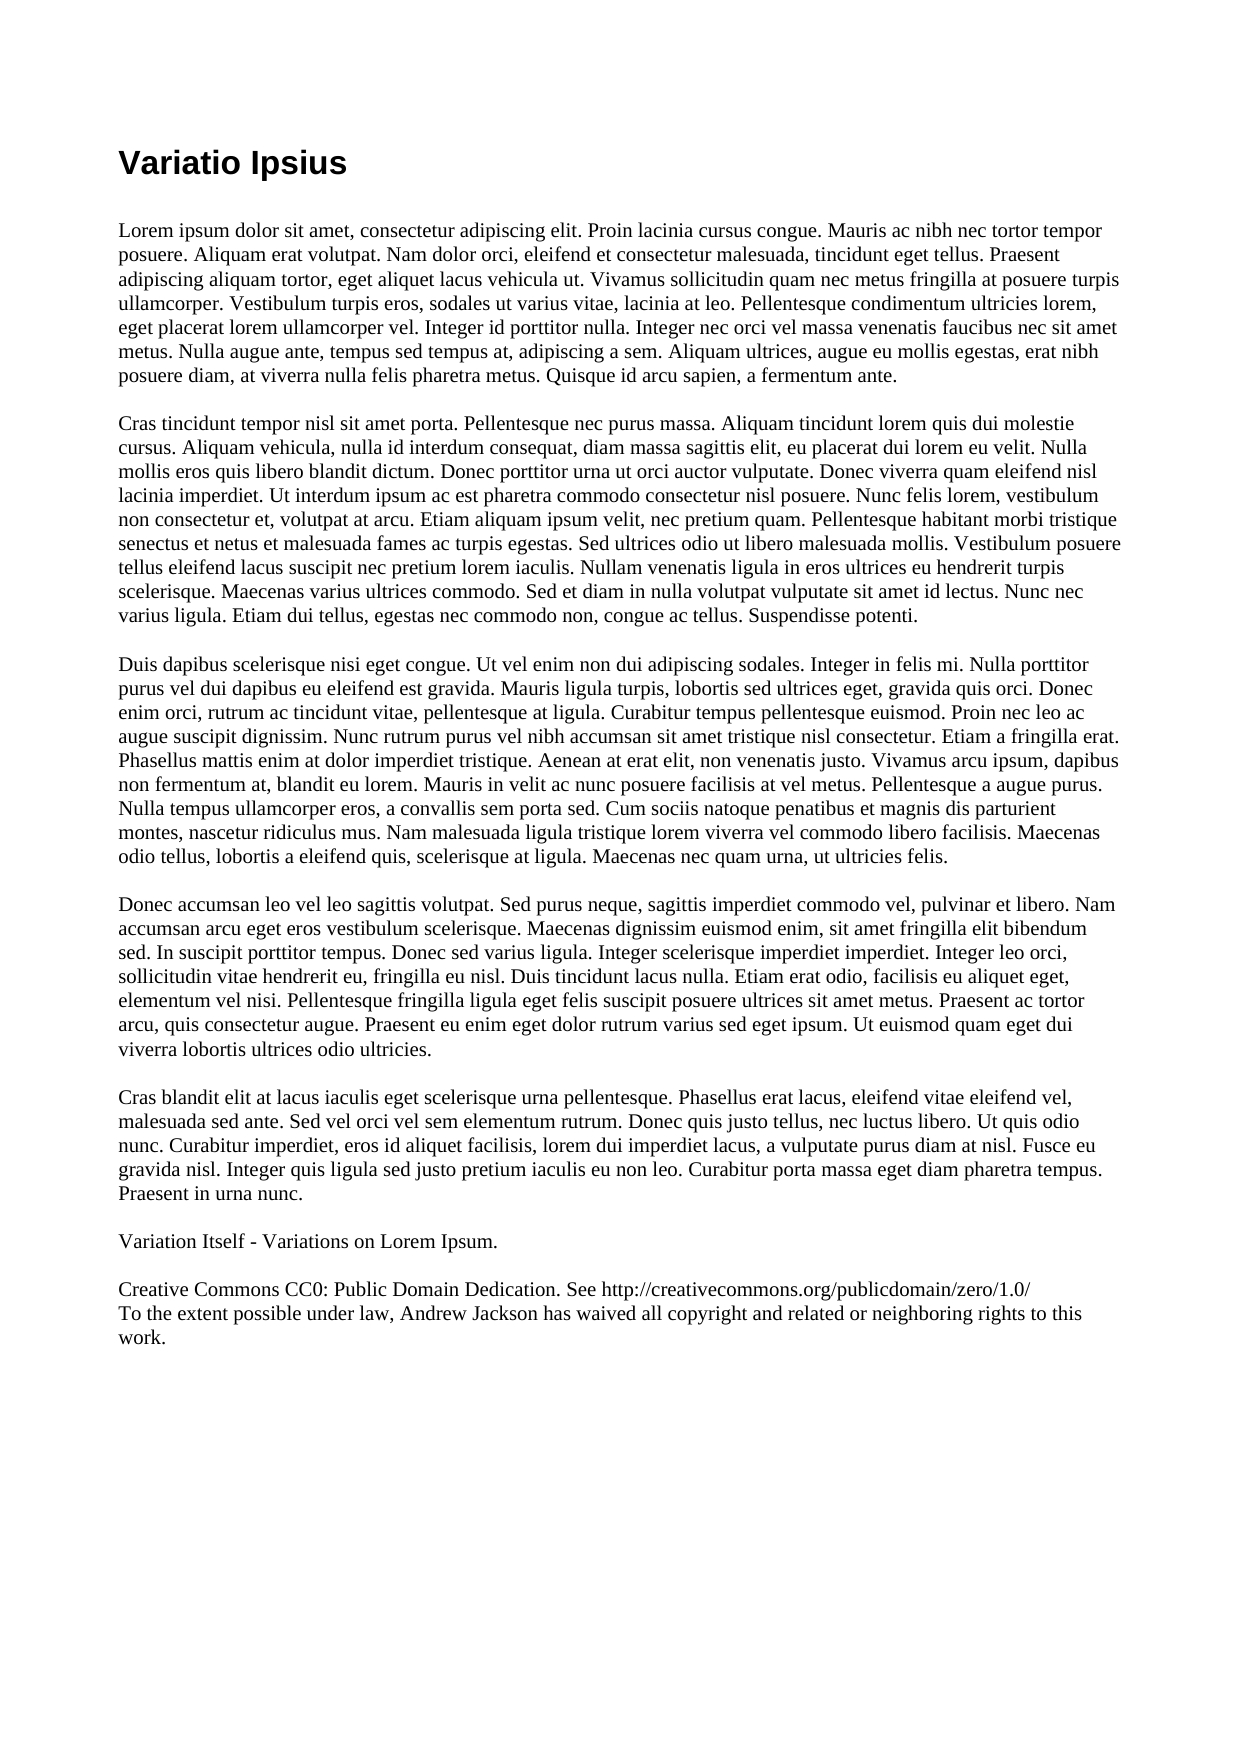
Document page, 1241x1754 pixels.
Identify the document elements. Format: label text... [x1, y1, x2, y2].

subtitle Variatio Ipsius [118, 143, 1122, 182]
text Cras blandit elit at lacus iaculis eget scelerisque urna pellentesque. Phasellus erat lacus, eleifend vitae eleifend vel, malesuada sed ante. Sed vel orci vel sem elementum rutrum. Donec quis justo tellus, nec luctus libero. Ut quis odio nunc. Curabitur imperdiet, eros id aliquet facilisis, lorem dui imperdiet lacus, a vulputate purus diam at nisl. Fusce eu gravida nisl. Integer quis ligula sed justo pretium iaculis eu non leo. Curabitur porta massa eget diam pharetra tempus. Praesent in urna nunc. [118, 1084, 1122, 1205]
text Lorem ipsum dolor sit amet, consectetur adipiscing elit. Proin lacinia cursus congue. Mauris ac nibh nec tortor tempor posuere. Aliquam erat volutpat. Nam dolor orci, eleifend et consectetur malesuada, tincidunt eget tellus. Praesent adipiscing aliquam tortor, eget aliquet lacus vehicula ut. Vivamus sollicitudin quam nec metus fringilla at posuere turpis ullamcorper. Vestibulum turpis eros, sodales ut varius vitae, lacinia at leo. Pellentesque condimentum ultricies lorem, eget placerat lorem ullamcorper vel. Integer id porttitor nulla. Integer nec orci vel massa venenatis faucibus nec sit amet metus. Nulla augue ante, tempus sed tempus at, adipiscing a sem. Aliquam ultrices, augue eu mollis egestas, erat nibh posuere diam, at viverra nulla felis pharetra metus. Quisque id arcu sapien, a fermentum ante. [118, 218, 1122, 387]
text Donec accumsan leo vel leo sagittis volutpat. Sed purus neque, sagittis imperdiet commodo vel, pulvinar et libero. Nam accumsan arcu eget eros vestibulum scelerisque. Maecenas dignissim euismod enim, sit amet fringilla elit bibendum sed. In suscipit porttitor tempus. Donec sed varius ligula. Integer scelerisque imperdiet imperdiet. Integer leo orci, sollicitudin vitae hendrerit eu, fringilla eu nisl. Duis tincidunt lacus nulla. Etiam erat odio, facilisis eu aliquet eget, elementum vel nisi. Pellentesque fringilla ligula eget felis suscipit posuere ultrices sit amet metus. Praesent ac tortor arcu, quis consectetur augue. Praesent eu enim eget dolor rutrum varius sed eget ipsum. Ut euismod quam eget dui viverra lobortis ultrices odio ultricies. [118, 892, 1122, 1061]
text Cras tincidunt tempor nisl sit amet porta. Pellentesque nec purus massa. Aliquam tincidunt lorem quis dui molestie cursus. Aliquam vehicula, nulla id interdum consequat, diam massa sagittis elit, eu placerat dui lorem eu velit. Nulla mollis eros quis libero blandit dictum. Donec porttitor urna ut orci auctor vulputate. Donec viverra quam eleifend nisl lacinia imperdiet. Ut interdum ipsum ac est pharetra commodo consectetur nisl posuere. Nunc felis lorem, vestibulum non consectetur et, volutpat at arcu. Etiam aliquam ipsum velit, nec pretium quam. Pellentesque habitant morbi tristique senectus et netus et malesuada fames ac turpis egestas. Sed ultrices odio ut libero malesuada mollis. Vestibulum posuere tellus eleifend lacus suscipit nec pretium lorem iaculis. Nullam venenatis ligula in eros ultrices eu hendrerit turpis scelerisque. Maecenas varius ultrices commodo. Sed et diam in nulla volutpat vulputate sit amet id lectus. Nunc nec varius ligula. Etiam dui tellus, egestas nec commodo non, congue ac tellus. Suspendisse potenti. [118, 411, 1122, 627]
text Creative Commons CC0: Public Domain Dedication. See http://creativecommons.org/publicdomain/zero/1.0/ [118, 1277, 1122, 1301]
text To the extent possible under law, Andrew Jackson has waived all copyright and related or neighboring rights to this work. [118, 1301, 1122, 1349]
text Variation Itself - Variations on Lorem Ipsum. [118, 1229, 1122, 1253]
text Duis dapibus scelerisque nisi eget congue. Ut vel enim non dui adipiscing sodales. Integer in felis mi. Nulla porttitor purus vel dui dapibus eu eleifend est gravida. Mauris ligula turpis, lobortis sed ultrices eget, gravida quis orci. Donec enim orci, rutrum ac tincidunt vitae, pellentesque at ligula. Curabitur tempus pellentesque euismod. Proin nec leo ac augue suscipit dignissim. Nunc rutrum purus vel nibh accumsan sit amet tristique nisl consectetur. Etiam a fringilla erat. Phasellus mattis enim at dolor imperdiet tristique. Aenean at erat elit, non venenatis justo. Vivamus arcu ipsum, dapibus non fermentum at, blandit eu lorem. Mauris in velit ac nunc posuere facilisis at vel metus. Pellentesque a augue purus. Nulla tempus ullamcorper eros, a convallis sem porta sed. Cum sociis natoque penatibus et magnis dis parturient montes, nascetur ridiculus mus. Nam malesuada ligula tristique lorem viverra vel commodo libero facilisis. Maecenas odio tellus, lobortis a eleifend quis, scelerisque at ligula. Maecenas nec quam urna, ut ultricies felis. [118, 651, 1122, 868]
